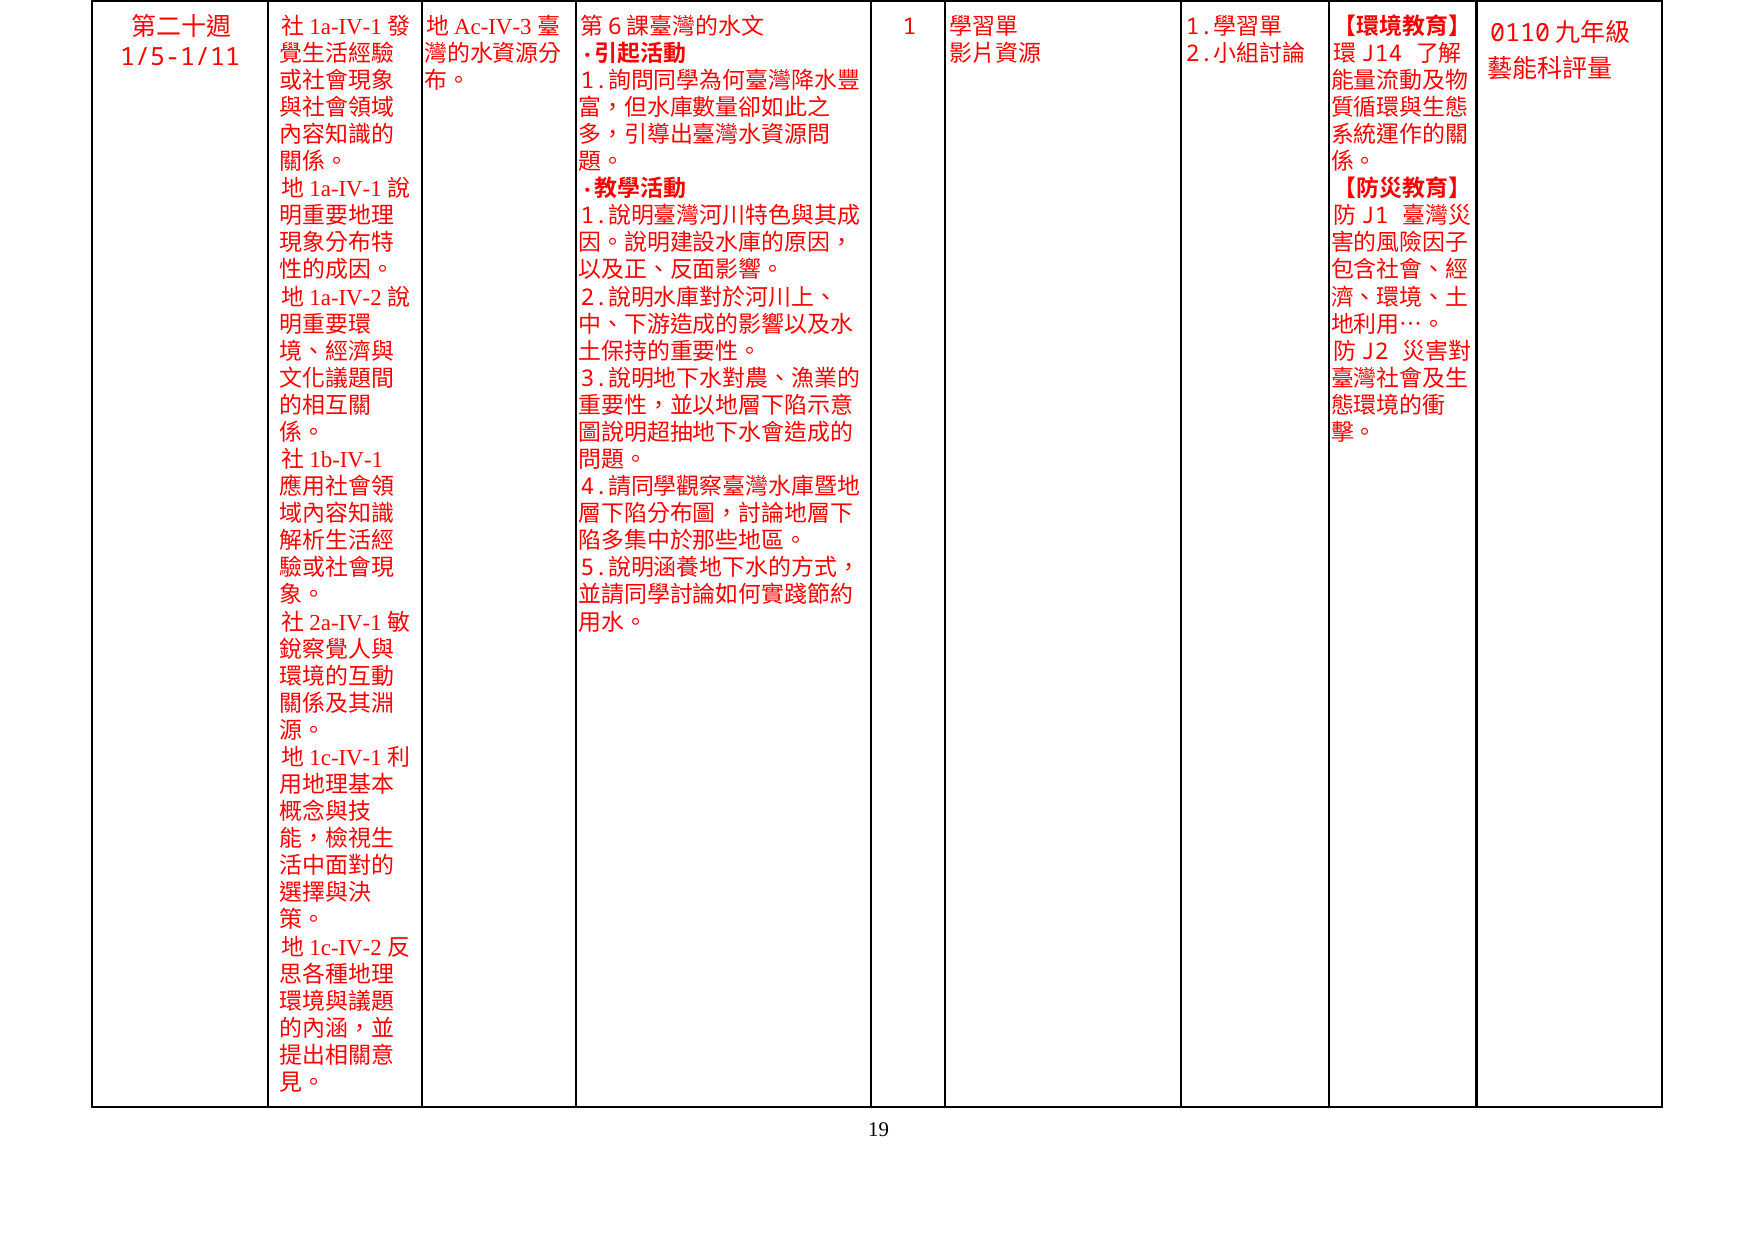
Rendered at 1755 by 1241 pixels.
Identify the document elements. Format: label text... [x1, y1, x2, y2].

table_cell 地Ac-IV-3 臺灣的水資源分布。 [423, 2, 575, 1106]
table_cell 社1a-IV-1 發覺生活經驗或社會現象與社會領域內容知識的關係。 地1a-IV-1 說明重要地理現象分布特性的成因。 地1a-IV-2 說明重要環境、經濟與文化議題間的相互關係。 社1b-IV-1 應用社會領域內容知識解析生活經驗或社會現象。 社2a-IV-1 敏銳察覺人與環境的互動關係及其淵源。 地1c-IV-1 利用地理基本概念與技能，檢視生活中面對的選擇與決策。 地1c-IV-2 反思各種地理環境與議題的內涵，並提出相關意見。 [269, 2, 421, 1106]
table_cell 學習單 影片資源 [946, 2, 1180, 1106]
table_cell 0110九年級藝能科評量 [1478, 2, 1661, 1106]
table_cell 1.學習單 2.小組討論 [1182, 2, 1328, 1106]
table_cell 【環境教育】 環J14 了解能量流動及物質循環與生態系統運作的關係。 【防災教育】 防J1 臺灣災害的風險因子包含社會、經濟、環境、土地利用…。 防J2 災害對臺灣社會及生態環境的衝擊。 [1330, 2, 1475, 1106]
table_cell 第二十週1/5-1/11 [93, 2, 267, 1106]
table_cell 第6課臺灣的水文 ‧引起活動 1.詢問同學為何臺灣降水豐富，但水庫數量卻如此之多，引導出臺灣水資源問題。 ‧教學活動 1.說明臺灣河川特色與其成因。說明建設水庫的原因，以及正、反面影響。 2.說明水庫對於河川上、中、下游造成的影響以及水土保持的重要性。 3.說明地下水對農、漁業的重要性，並以地層下陷示意圖說明超抽地下水會造成的問題。 4.請同學觀察臺灣水庫暨地層下陷分布圖，討論地層下陷多集中於那些地區。 5.說明涵養地下水的方式，並請同學討論如何實踐節約用水。 [577, 2, 870, 1106]
table_cell 1 [872, 2, 944, 1106]
